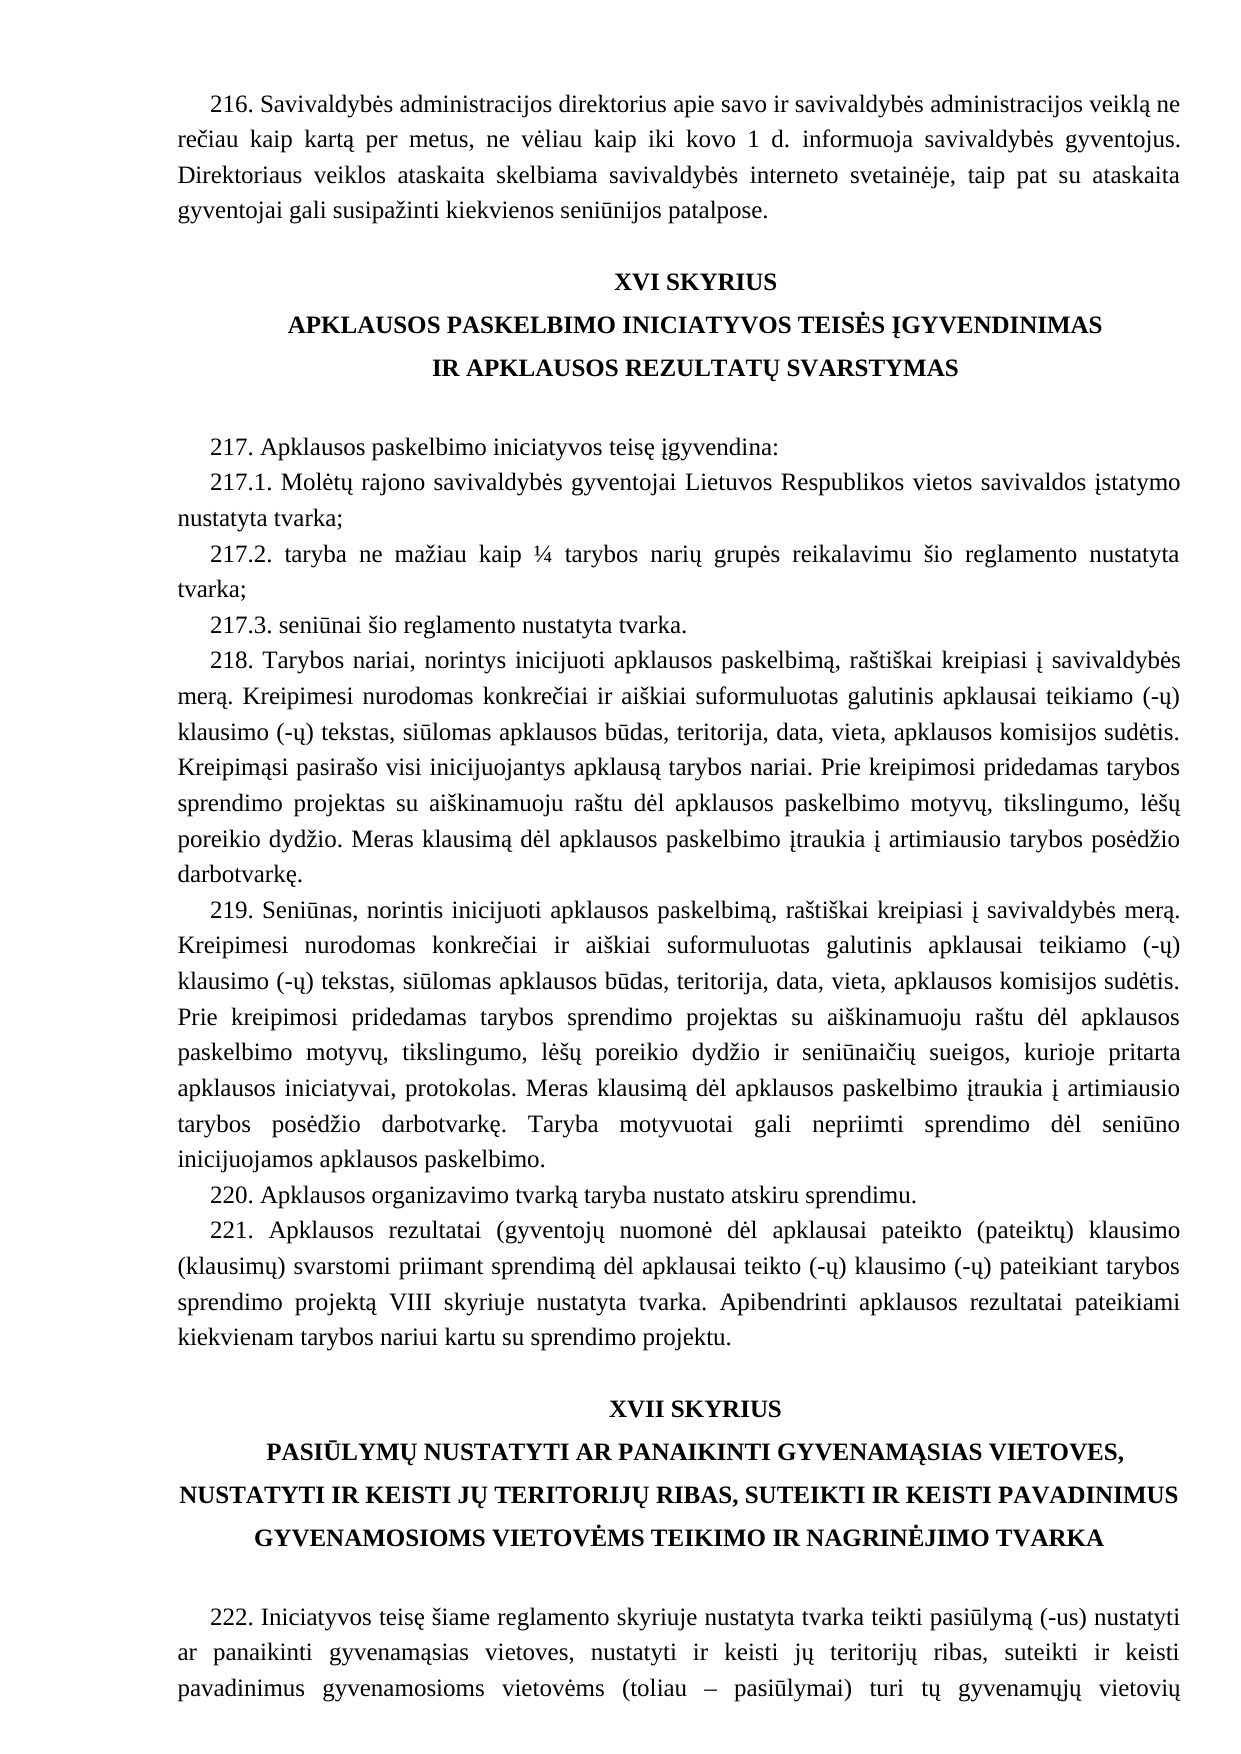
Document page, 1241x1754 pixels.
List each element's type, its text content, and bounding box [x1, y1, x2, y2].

text 217.1. Molėtų rajono savivaldybės gyventojai Lietuvos Respublikos vietos savivaldos įstatymo nustatyta tvarka; [177, 467, 1181, 532]
text 218. Tarybos nariai, norintys inicijuoti apklausos paskelbimą, raštiškai kreipiasi į savivaldybės merą. Kreipimesi nurodomas konkrečiai ir aiškiai suformuluotas galutinis apklausai teikiamo (-ų) klausimo (-ų) tekstas, siūlomas apklausos būdas, teritorija, data, vieta, apklausos komisijos sudėtis. Kreipimąsi pasirašo visi inicijuojantys apklausą tarybos nariai. Prie kreipimosi pridedamas tarybos sprendimo projektas su aiškinamuoju raštu dėl apklausos paskelbimo motyvų, tikslingumo, lėšų poreikio dydžio. Meras klausimą dėl apklausos paskelbimo įtraukia į artimiausio tarybos posėdžio darbotvarkę. [177, 646, 1181, 888]
text IR APKLAUSOS REZULTATŲ SVARSTYMAS [177, 353, 1181, 382]
text 217.3. seniūnai šio reglamento nustatyta tvarka. [177, 610, 1181, 639]
text PASIŪLYMŲ NUSTATYTI AR PANAIKINTI GYVENAMĄSIAS VIETOVES, NUSTATYTI IR KEISTI JŲ TERITORIJŲ RIBAS, SUTEIKTI IR KEISTI PAVADINIMUS GYVENAMOSIOMS VIETOVĖMS TEIKIMO IR NAGRINĖJIMO TVARKA [177, 1437, 1181, 1552]
text 221. Apklausos rezultatai (gyventojų nuomonė dėl apklausai pateikto (pateiktų) klausimo (klausimų) svarstomi priimant sprendimą dėl apklausai teikto (-ų) klausimo (-ų) pateikiant tarybos sprendimo projektą VIII skyriuje nustatyta tvarka. Apibendrinti apklausos rezultatai pateikiami kiekvienam tarybos nariui kartu su sprendimo projektu. [177, 1216, 1181, 1351]
text 217.2. taryba ne mažiau kaip ¼ tarybos narių grupės reikalavimu šio reglamento nustatyta tvarka; [177, 539, 1181, 603]
text 216. Savivaldybės administracijos direktorius apie savo ir savivaldybės administracijos veiklą ne rečiau kaip kartą per metus, ne vėliau kaip iki kovo 1 d. informuoja savivaldybės gyventojus. Direktoriaus veiklos ataskaita skelbiama savivaldybės interneto svetainėje, taip pat su ataskaita gyventojai gali susipažinti kiekvienos seniūnijos patalpose. [177, 89, 1181, 224]
text 217. Apklausos paskelbimo iniciatyvos teisę įgyvendina: [177, 432, 1181, 461]
text XVI SKYRIUS [177, 267, 1181, 296]
text APKLAUSOS PASKELBIMO INICIATYVOS TEISĖS ĮGYVENDINIMAS [177, 310, 1181, 339]
text 222. Iniciatyvos teisę šiame reglamento skyriuje nustatyta tvarka teikti pasiūlymą (-us) nustatyti ar panaikinti gyvenamąsias vietoves, nustatyti ir keisti jų teritorijų ribas, suteikti ir keisti pavadinimus gyvenamosioms vietovėms (toliau – pasiūlymai) turi tų gyvenamųjų vietovių [177, 1602, 1181, 1702]
text 219. Seniūnas, norintis inicijuoti apklausos paskelbimą, raštiškai kreipiasi į savivaldybės merą. Kreipimesi nurodomas konkrečiai ir aiškiai suformuluotas galutinis apklausai teikiamo (-ų) klausimo (-ų) tekstas, siūlomas apklausos būdas, teritorija, data, vieta, apklausos komisijos sudėtis. Prie kreipimosi pridedamas tarybos sprendimo projektas su aiškinamuoju raštu dėl apklausos paskelbimo motyvų, tikslingumo, lėšų poreikio dydžio ir seniūnaičių sueigos, kurioje pritarta apklausos iniciatyvai, protokolas. Meras klausimą dėl apklausos paskelbimo įtraukia į artimiausio tarybos posėdžio darbotvarkę. Taryba motyvuotai gali nepriimti sprendimo dėl seniūno inicijuojamos apklausos paskelbimo. [177, 895, 1181, 1173]
text XVII SKYRIUS [177, 1394, 1181, 1422]
text 220. Apklausos organizavimo tvarką taryba nustato atskiru sprendimu. [177, 1180, 1181, 1209]
